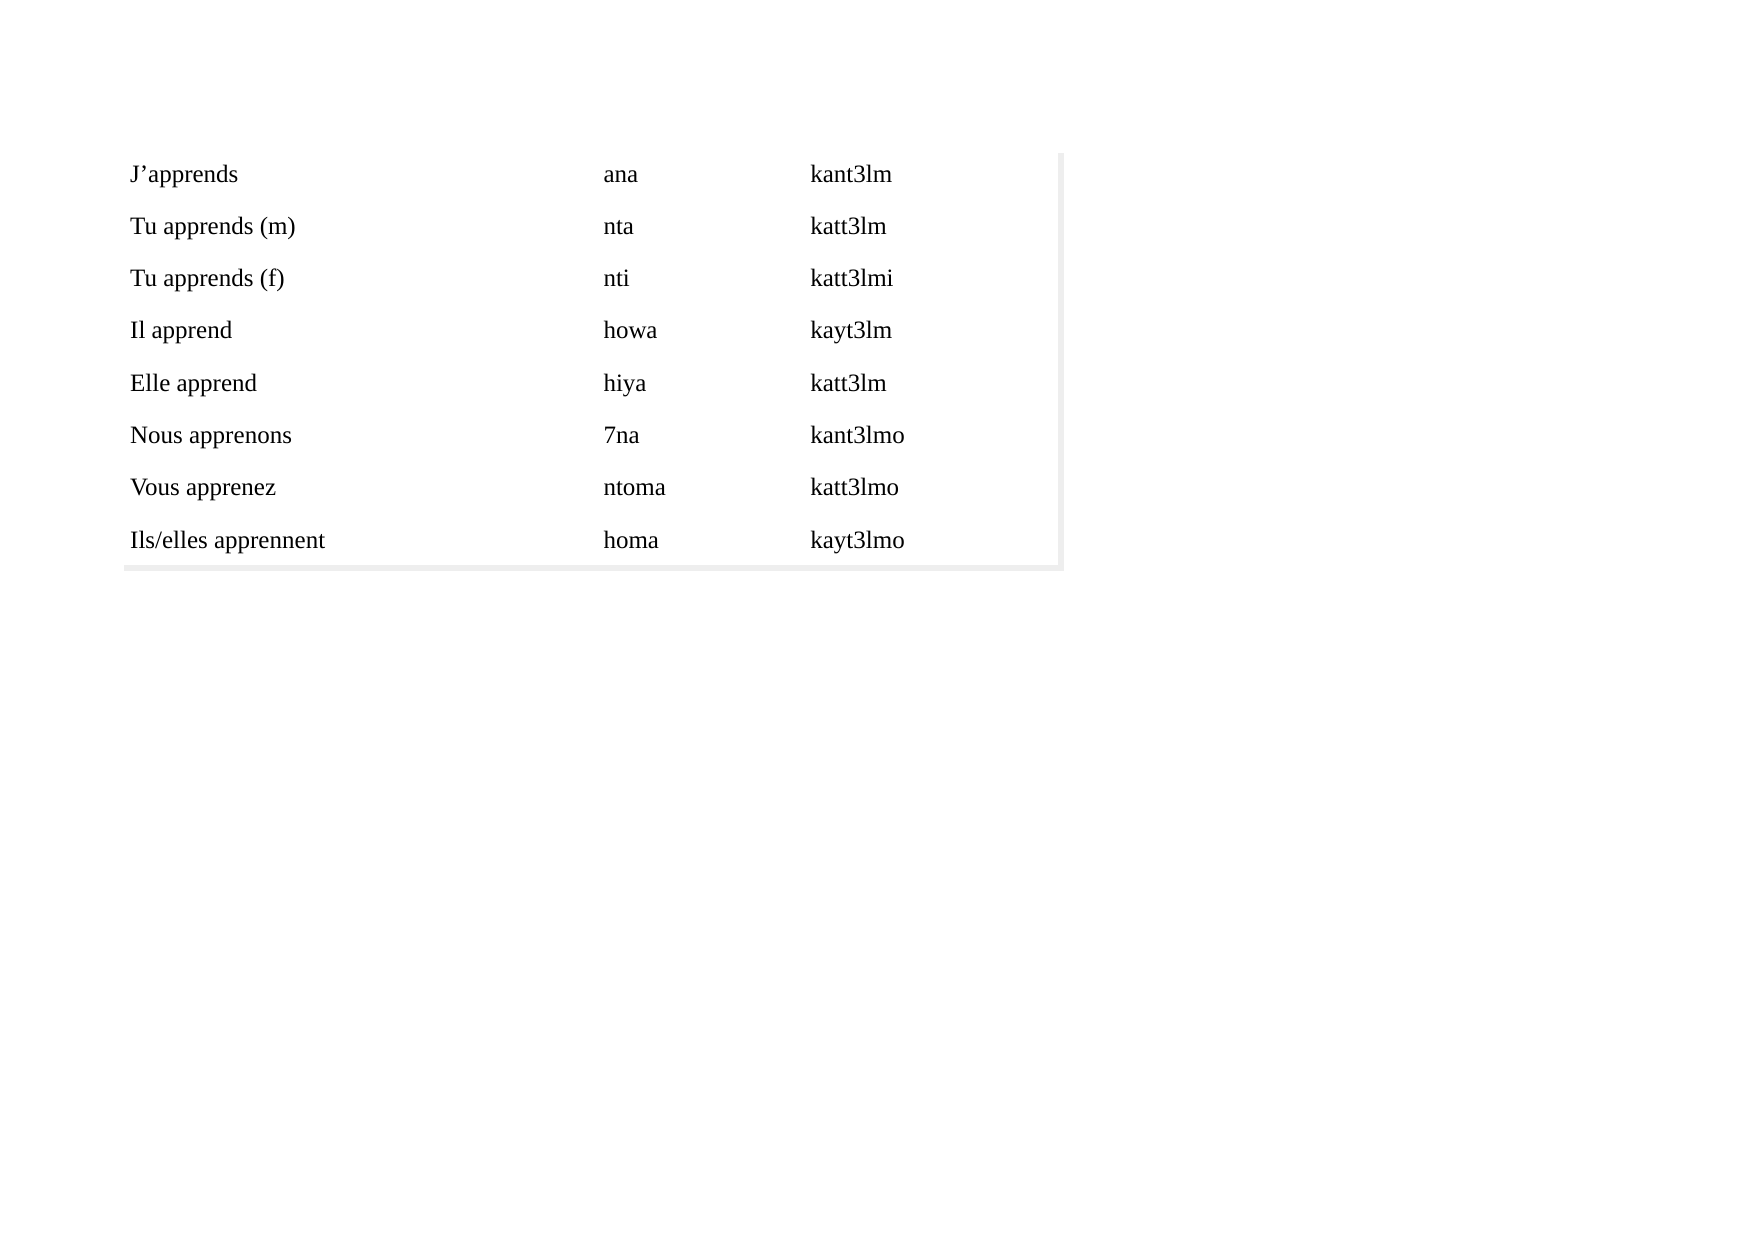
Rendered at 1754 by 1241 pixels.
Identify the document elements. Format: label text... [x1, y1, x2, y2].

table_cell Tu apprends (m) [118, 199, 592, 251]
table_cell ntoma [592, 461, 798, 513]
table_cell nti [592, 251, 798, 304]
table_cell kant3lmo [798, 408, 1058, 461]
table_cell howa [592, 304, 798, 356]
table_cell Tu apprends (f) [118, 251, 592, 304]
table_cell Elle apprend [118, 356, 592, 408]
table_cell nta [592, 199, 798, 251]
table_cell Nous apprenons [118, 408, 592, 461]
table_header kant3lm [798, 147, 1058, 199]
table_cell kayt3lm [798, 304, 1058, 356]
table_cell 7na [592, 408, 798, 461]
table_cell katt3lmo [798, 461, 1058, 513]
table_cell homa [592, 513, 798, 565]
table_cell Il apprend [118, 304, 592, 356]
table_cell Ils/elles apprennent [118, 513, 592, 565]
table_cell katt3lm [798, 356, 1058, 408]
table_cell katt3lmi [798, 251, 1058, 304]
table_cell katt3lm [798, 199, 1058, 251]
table_cell kayt3lmo [798, 513, 1058, 565]
table_header J’apprends [118, 147, 592, 199]
table_cell Vous apprenez [118, 461, 592, 513]
table_header ana [592, 147, 798, 199]
table_cell hiya [592, 356, 798, 408]
